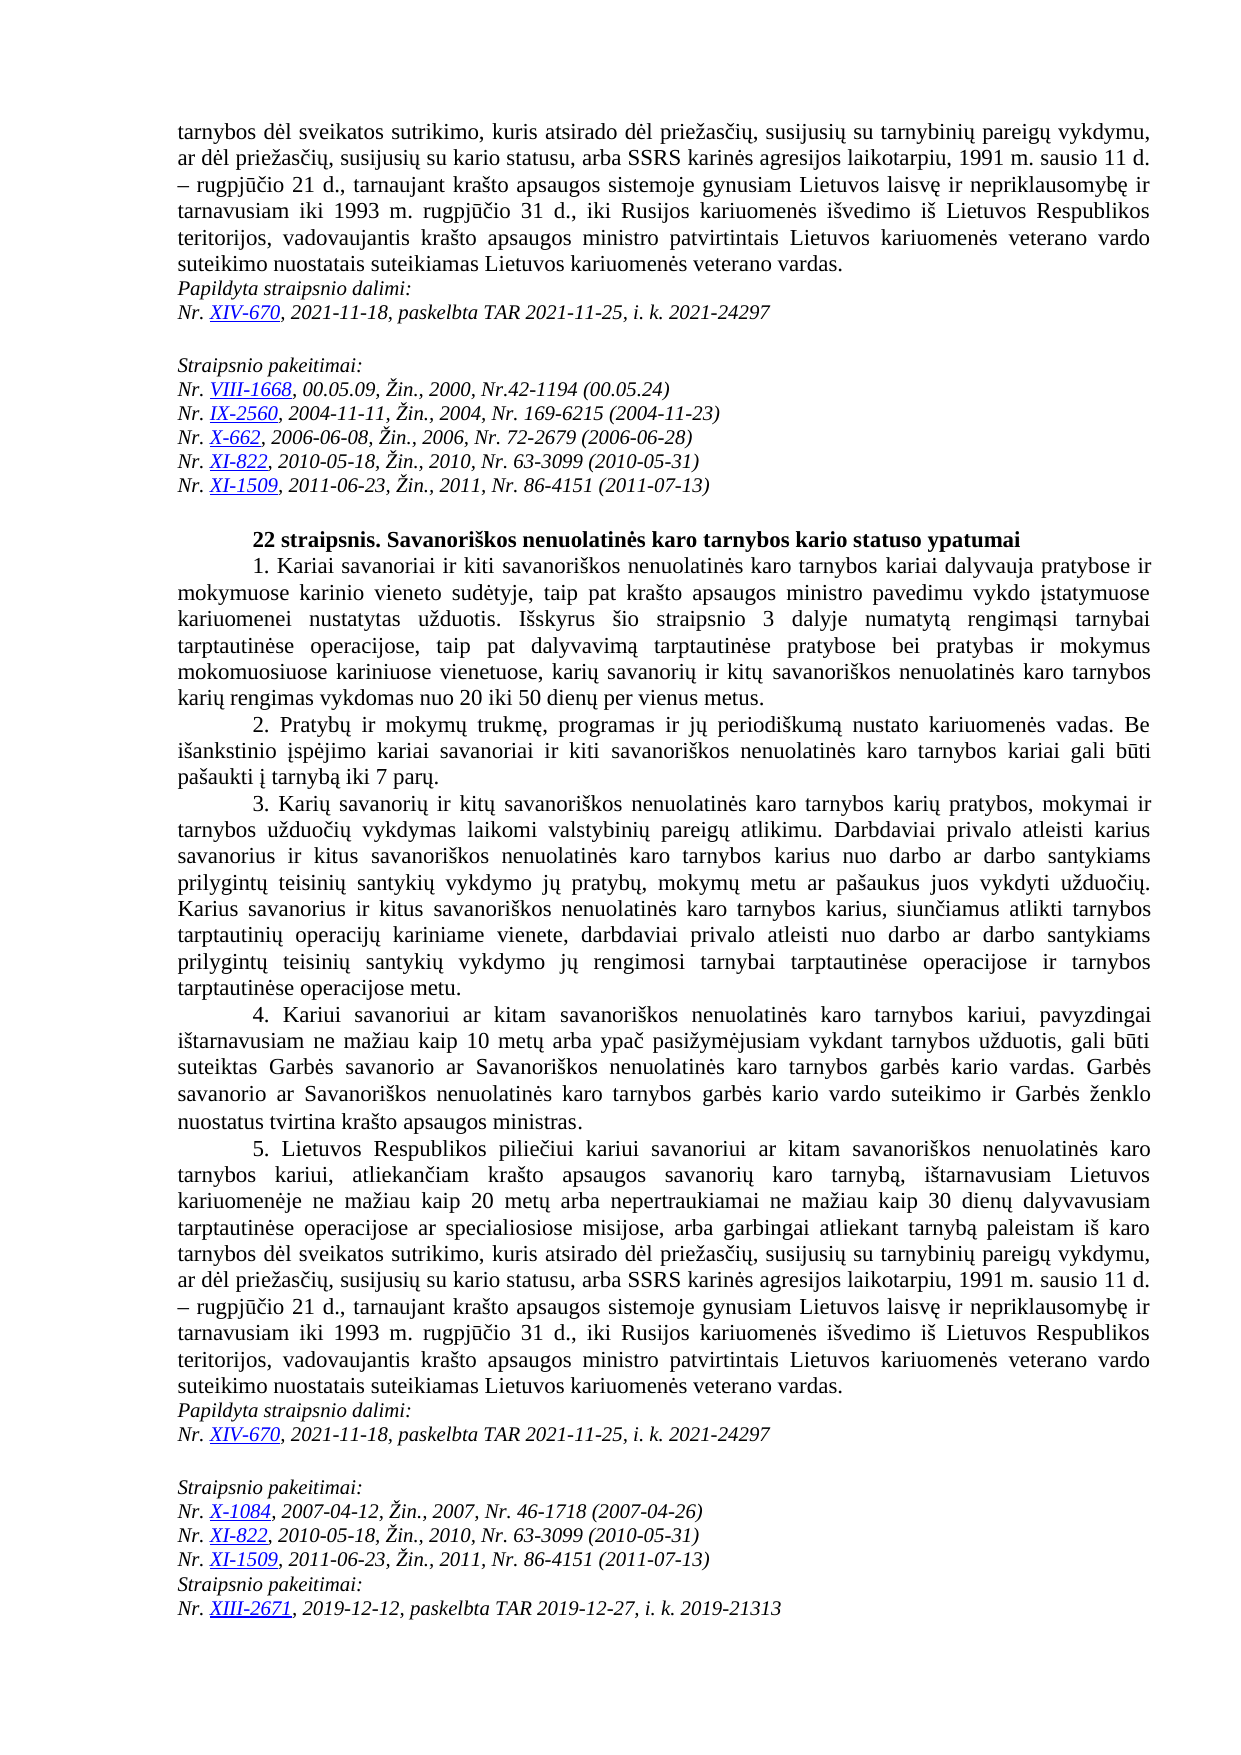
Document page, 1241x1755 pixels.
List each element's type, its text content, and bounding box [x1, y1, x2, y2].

text Nr. XIV-670, 2021-11-18, paskelbta TAR 2021-11-25, i. k. 2021-24297 [177, 300, 1152, 324]
text Straipsnio pakeitimai: [177, 353, 1152, 377]
text 22 straipsnis. Savanoriškos nenuolatinės karo tarnybos kario statuso ypatumai [177, 526, 1152, 553]
text Nr. XI-822, 2010-05-18, Žin., 2010, Nr. 63-3099 (2010-05-31) [177, 449, 1152, 473]
text Nr. XI-1509, 2011-06-23, Žin., 2011, Nr. 86-4151 (2011-07-13) [177, 1547, 1152, 1571]
text tarnybos dėl sveikatos sutrikimo, kuris atsirado dėl priežasčių, susijusių su tarnybinių pareigų vykdymu, ar dėl priežasčių, susijusių su kario statusu, arba SSRS karinės agresijos laikotarpiu, 1991 m. sausio 11 d. – rugpjūčio 21 d., tarnaujant krašto apsaugos sistemoje gynusiam Lietuvos laisvę ir nepriklausomybę ir tarnavusiam iki 1993 m. rugpjūčio 31 d., iki Rusijos kariuomenės išvedimo iš Lietuvos Respublikos teritorijos, vadovaujantis krašto apsaugos ministro patvirtintais Lietuvos kariuomenės veterano vardo suteikimo nuostatais suteikiamas Lietuvos kariuomenės veterano vardas. [177, 118, 1152, 276]
text Nr. XIV-670, 2021-11-18, paskelbta TAR 2021-11-25, i. k. 2021-24297 [177, 1422, 1152, 1446]
text Nr. XI-1509, 2011-06-23, Žin., 2011, Nr. 86-4151 (2011-07-13) [177, 473, 1152, 497]
text 3. Karių savanorių ir kitų savanoriškos nenuolatinės karo tarnybos karių pratybos, mokymai ir tarnybos užduočių vykdymas laikomi valstybinių pareigų atlikimu. Darbdaviai privalo atleisti karius savanorius ir kitus savanoriškos nenuolatinės karo tarnybos karius nuo darbo ar darbo santykiams prilygintų teisinių santykių vykdymo jų pratybų, mokymų metu ar pašaukus juos vykdyti užduočių. Karius savanorius ir kitus savanoriškos nenuolatinės karo tarnybos karius, siunčiamus atlikti tarnybos tarptautinių operacijų kariniame vienete, darbdaviai privalo atleisti nuo darbo ar darbo santykiams prilygintų teisinių santykių vykdymo jų rengimosi tarnybai tarptautinėse operacijose ir tarnybos tarptautinėse operacijose metu. [177, 790, 1152, 1001]
text Straipsnio pakeitimai: [177, 1571, 1152, 1596]
text Nr. X-662, 2006-06-08, Žin., 2006, Nr. 72-2679 (2006-06-28) [177, 425, 1152, 449]
text Papildyta straipsnio dalimi: [177, 276, 1152, 300]
text 5. Lietuvos Respublikos piliečiui kariui savanoriui ar kitam savanoriškos nenuolatinės karo tarnybos kariui, atliekančiam krašto apsaugos savanorių karo tarnybą, ištarnavusiam Lietuvos kariuomenėje ne mažiau kaip 20 metų arba nepertraukiamai ne mažiau kaip 30 dienų dalyvavusiam tarptautinėse operacijose ar specialiosiose misijose, arba garbingai atliekant tarnybą paleistam iš karo tarnybos dėl sveikatos sutrikimo, kuris atsirado dėl priežasčių, susijusių su tarnybinių pareigų vykdymu, ar dėl priežasčių, susijusių su kario statusu, arba SSRS karinės agresijos laikotarpiu, 1991 m. sausio 11 d. – rugpjūčio 21 d., tarnaujant krašto apsaugos sistemoje gynusiam Lietuvos laisvę ir nepriklausomybę ir tarnavusiam iki 1993 m. rugpjūčio 31 d., iki Rusijos kariuomenės išvedimo iš Lietuvos Respublikos teritorijos, vadovaujantis krašto apsaugos ministro patvirtintais Lietuvos kariuomenės veterano vardo suteikimo nuostatais suteikiamas Lietuvos kariuomenės veterano vardas. [177, 1135, 1152, 1398]
text 1. Kariai savanoriai ir kiti savanoriškos nenuolatinės karo tarnybos kariai dalyvauja pratybose ir mokymuose karinio vieneto sudėtyje, taip pat krašto apsaugos ministro pavedimu vykdo įstatymuose kariuomenei nustatytas užduotis. Išskyrus šio straipsnio 3 dalyje numatytą rengimąsi tarnybai tarptautinėse operacijose, taip pat dalyvavimą tarptautinėse pratybose bei pratybas ir mokymus mokomuosiuose kariniuose vienetuose, karių savanorių ir kitų savanoriškos nenuolatinės karo tarnybos karių rengimas vykdomas nuo 20 iki 50 dienų per vienus metus. [177, 553, 1152, 711]
text 4. Kariui savanoriui ar kitam savanoriškos nenuolatinės karo tarnybos kariui, pavyzdingai ištarnavusiam ne mažiau kaip 10 metų arba ypač pasižymėjusiam vykdant tarnybos užduotis, gali būti suteiktas Garbės savanorio ar Savanoriškos nenuolatinės karo tarnybos garbės kario vardas. Garbės savanorio ar Savanoriškos nenuolatinės karo tarnybos garbės kario vardo suteikimo ir Garbės ženklo nuostatus tvirtina krašto apsaugos ministras. [177, 1001, 1152, 1135]
text Nr. VIII-1668, 00.05.09, Žin., 2000, Nr.42-1194 (00.05.24) [177, 377, 1152, 401]
text Nr. XI-822, 2010-05-18, Žin., 2010, Nr. 63-3099 (2010-05-31) [177, 1523, 1152, 1547]
text Papildyta straipsnio dalimi: [177, 1398, 1152, 1422]
text Nr. X-1084, 2007-04-12, Žin., 2007, Nr. 46-1718 (2007-04-26) [177, 1499, 1152, 1523]
text 2. Pratybų ir mokymų trukmę, programas ir jų periodiškumą nustato kariuomenės vadas. Be išankstinio įspėjimo kariai savanoriai ir kiti savanoriškos nenuolatinės karo tarnybos kariai gali būti pašaukti į tarnybą iki 7 parų. [177, 711, 1152, 790]
text Nr. IX-2560, 2004-11-11, Žin., 2004, Nr. 169-6215 (2004-11-23) [177, 401, 1152, 425]
text Nr. XIII-2671, 2019-12-12, paskelbta TAR 2019-12-27, i. k. 2019-21313 [177, 1596, 1152, 1619]
text Straipsnio pakeitimai: [177, 1475, 1152, 1499]
